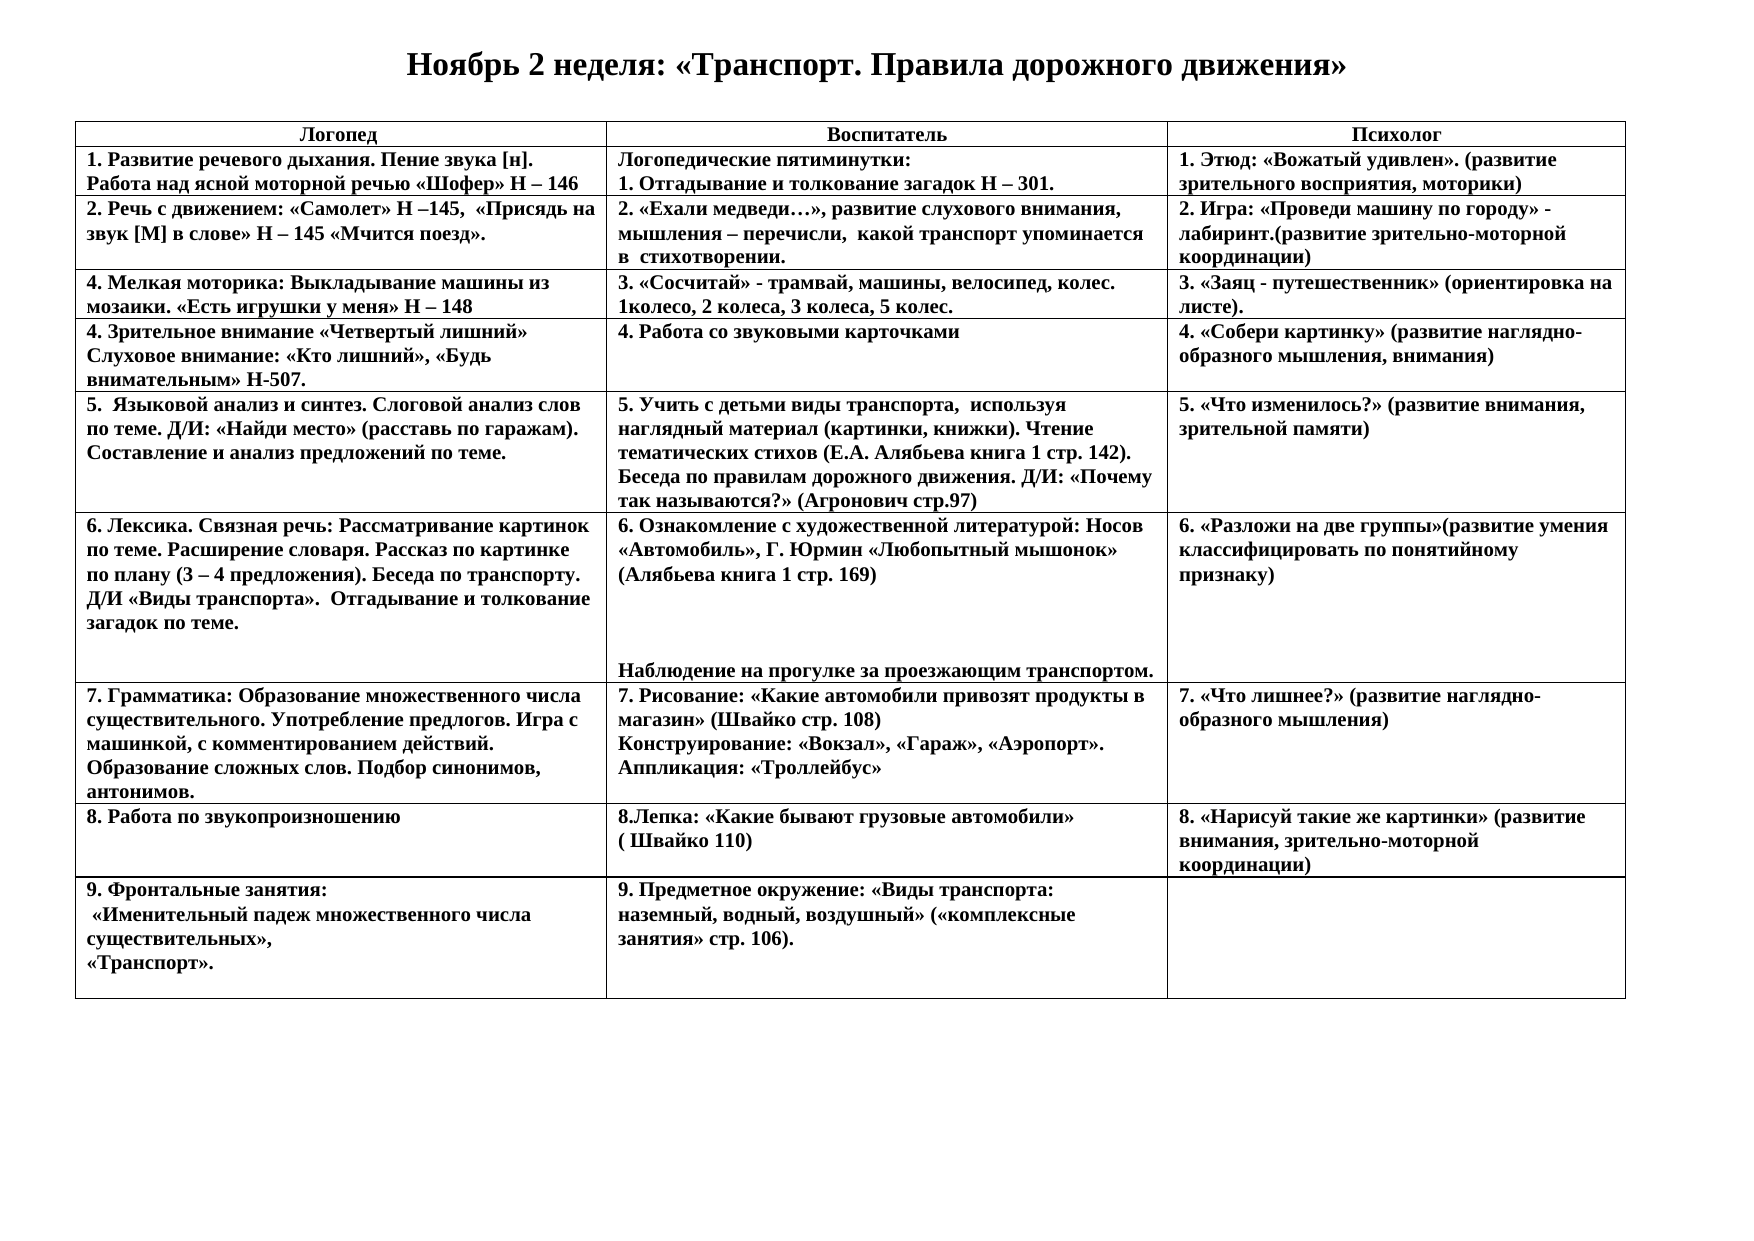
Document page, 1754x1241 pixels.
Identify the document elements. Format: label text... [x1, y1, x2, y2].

table_cell 7. Грамматика: Образование множественного числа существительного. Употребление предлогов. Игра с машинкой, с комментированием действий. Образование сложных слов. Подбор синонимов, антонимов. [76, 683, 606, 803]
table_cell 9. Предметное окружение: «Виды транспорта: наземный, водный, воздушный» («комплексные занятия» стр. 106). [607, 878, 1167, 998]
table_cell 8.Лепка: «Какие бывают грузовые автомобили» ( Швайко 110) [607, 804, 1167, 876]
table_cell 2. Игра: «Проведи машину по городу» - лабиринт.(развитие зрительно-моторной координации) [1168, 196, 1625, 268]
table_cell 4. Зрительное внимание «Четвертый лишний» Слуховое внимание: «Кто лишний», «Будь внимательным» Н-507. [76, 319, 606, 391]
table_cell 1. Этюд: «Вожатый удивлен». (развитие зрительного восприятия, моторики) [1168, 147, 1625, 195]
table_cell 3. «Сосчитай» - трамвай, машины, велосипед, колес. 1колесо, 2 колеса, 3 колеса, 5 колес. [607, 270, 1167, 318]
table_cell 4. Работа со звуковыми карточками [607, 319, 1167, 391]
table_cell 5. Языковой анализ и синтез. Слоговой анализ слов по теме. Д/И: «Найди место» (расставь по гаражам). Составление и анализ предложений по теме. [76, 392, 606, 512]
table_cell 7. Рисование: «Какие автомобили привозят продукты в магазин» (Швайко стр. 108) Конструирование: «Вокзал», «Гараж», «Аэропорт». Аппликация: «Троллейбус» [607, 683, 1167, 803]
table_cell 2. Речь с движением: «Самолет» Н –145, «Присядь на звук [М] в слове» Н – 145 «Мчится поезд». [76, 196, 606, 268]
table_cell 4. Мелкая моторика: Выкладывание машины из мозаики. «Есть игрушки у меня» Н – 148 [76, 270, 606, 318]
table_cell 1. Развитие речевого дыхания. Пение звука [н]. Работа над ясной моторной речью «Шофер» Н – 146 [76, 147, 606, 195]
table_cell Логопедические пятиминутки: 1. Отгадывание и толкование загадок Н – 301. [607, 147, 1167, 195]
table_cell 7. «Что лишнее?» (развитие наглядно-образного мышления) [1168, 683, 1625, 803]
table_cell [1168, 878, 1625, 998]
table_cell 6. Лексика. Связная речь: Рассматривание картинок по теме. Расширение словаря. Рассказ по картинке по плану (3 – 4 предложения). Беседа по транспорту. Д/И «Виды транспорта». Отгадывание и толкование загадок по теме. [76, 513, 606, 682]
table_header Воспитатель [607, 122, 1167, 146]
table_cell 3. «Заяц - путешественник» (ориентировка на листе). [1168, 270, 1625, 318]
text Ноябрь 2 неделя: «Транспорт. Правила дорожного движения» [75, 44, 1679, 83]
table_cell 6. Ознакомление с художественной литературой: Носов «Автомобиль», Г. Юрмин «Любопытный мышонок» (Алябьева книга 1 стр. 169) Наблюдение на прогулке за проезжающим транспортом. [607, 513, 1167, 682]
table_cell 8. Работа по звукопроизношению [76, 804, 606, 876]
table_cell 8. «Нарисуй такие же картинки» (развитие внимания, зрительно-моторной координации) [1168, 804, 1625, 876]
table_cell 6. «Разложи на две группы»(развитие умения классифицировать по понятийному признаку) [1168, 513, 1625, 682]
table_cell 5. «Что изменилось?» (развитие внимания, зрительной памяти) [1168, 392, 1625, 512]
table_cell 2. «Ехали медведи…», развитие слухового внимания, мышления – перечисли, какой транспорт упоминается в стихотворении. [607, 196, 1167, 268]
table_header Логопед [76, 122, 606, 146]
table_header Психолог [1168, 122, 1625, 146]
table_cell 5. Учить с детьми виды транспорта, используя наглядный материал (картинки, книжки). Чтение тематических стихов (Е.А. Алябьева книга 1 стр. 142). Беседа по правилам дорожного движения. Д/И: «Почему так называются?» (Агронович стр.97) [607, 392, 1167, 512]
table_cell 9. Фронтальные занятия: «Именительный падеж множественного числа существительных», «Транспорт». [76, 878, 606, 998]
table_cell 4. «Собери картинку» (развитие наглядно-образного мышления, внимания) [1168, 319, 1625, 391]
